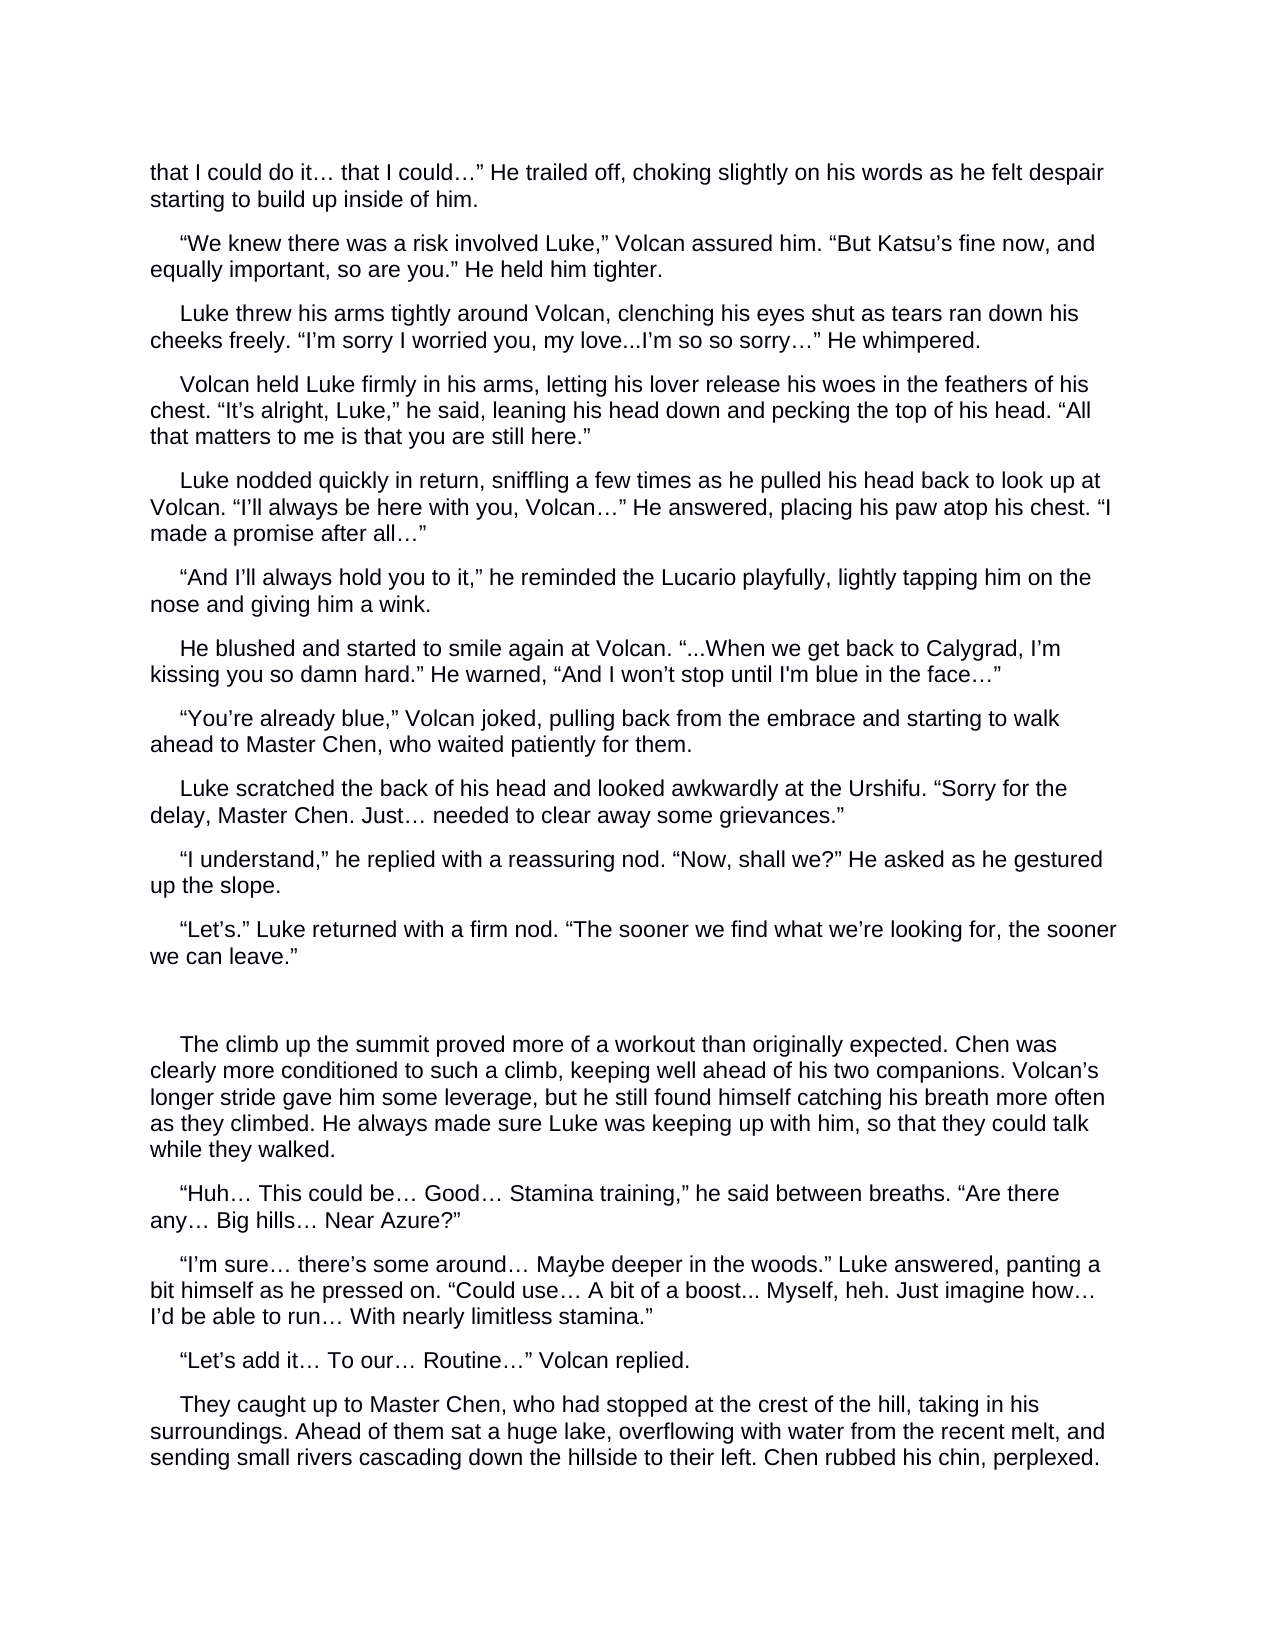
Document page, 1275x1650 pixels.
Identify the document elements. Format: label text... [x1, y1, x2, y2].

text Luke threw his arms tightly around Volcan, clenching his eyes shut as tears ran down his cheeks freely. “I’m sorry I worried you, my love...I’m so so sorry…” He whimpered. [150, 300, 1125, 353]
text that I could do it… that I could…” He trailed off, choking slightly on his words as he felt despair starting to build up inside of him. [150, 159, 1125, 212]
text He blushed and started to smile again at Volcan. “...When we get back to Calygrad, I’m kissing you so damn hard.” He warned, “And I won’t stop until I'm blue in the face…” [150, 634, 1125, 687]
text “Let’s add it… To our… Routine…” Volcan replied. [150, 1347, 1125, 1374]
text The climb up the summit proved more of a workout than originally expected. Chen was clearly more conditioned to such a climb, keeping well ahead of his two companions. Volcan’s longer stride gave him some leverage, but he still found himself catching his breath more often as they climbed. He always made sure Luke was keeping up with him, so that they could talk while they walked. [150, 1031, 1125, 1162]
text Volcan held Luke firmly in his arms, letting his lover release his woes in the feathers of his chest. “It’s alright, Luke,” he said, leaning his head down and pecking the top of his head. “All that matters to me is that you are still here.” [150, 371, 1125, 450]
text Luke nodded quickly in return, sniffling a few times as he pulled his head back to look up at Volcan. “I’ll always be here with you, Volcan…” He answered, placing his paw atop his chest. “I made a promise after all…” [150, 467, 1125, 546]
text “Let’s.” Luke returned with a firm nod. “The sooner we find what we’re looking for, the sooner we can leave.” [150, 916, 1125, 969]
text Luke scratched the back of his head and looked awkwardly at the Urshifu. “Sorry for the delay, Master Chen. Just… needed to clear away some grievances.” [150, 775, 1125, 828]
text “And I’ll always hold you to it,” he reminded the Lucario playfully, lightly tapping him on the nose and giving him a wink. [150, 564, 1125, 617]
text “I’m sure… there’s some around… Maybe deeper in the woods.” Luke answered, panting a bit himself as he pressed on. “Could use… A bit of a boost... Myself, heh. Just imagine how… I’d be able to run… With nearly limitless stamina.” [150, 1251, 1125, 1330]
text “Huh… This could be… Good… Stamina training,” he said between breaths. “Are there any… Big hills… Near Azure?” [150, 1180, 1125, 1233]
text “You’re already blue,” Volcan joked, pulling back from the embrace and starting to walk ahead to Master Chen, who waited patiently for them. [150, 705, 1125, 758]
text “We knew there was a risk involved Luke,” Volcan assured him. “But Katsu’s fine now, and equally important, so are you.” He held him tighter. [150, 230, 1125, 282]
text They caught up to Master Chen, who had stopped at the crest of the hill, taking in his surroundings. Ahead of them sat a huge lake, overflowing with water from the recent melt, and sending small rivers cascading down the hillside to their left. Chen rubbed his chin, perplexed. [150, 1391, 1125, 1471]
text “I understand,” he replied with a reassuring nod. “Now, shall we?” He asked as he gestured up the slope. [150, 846, 1125, 898]
